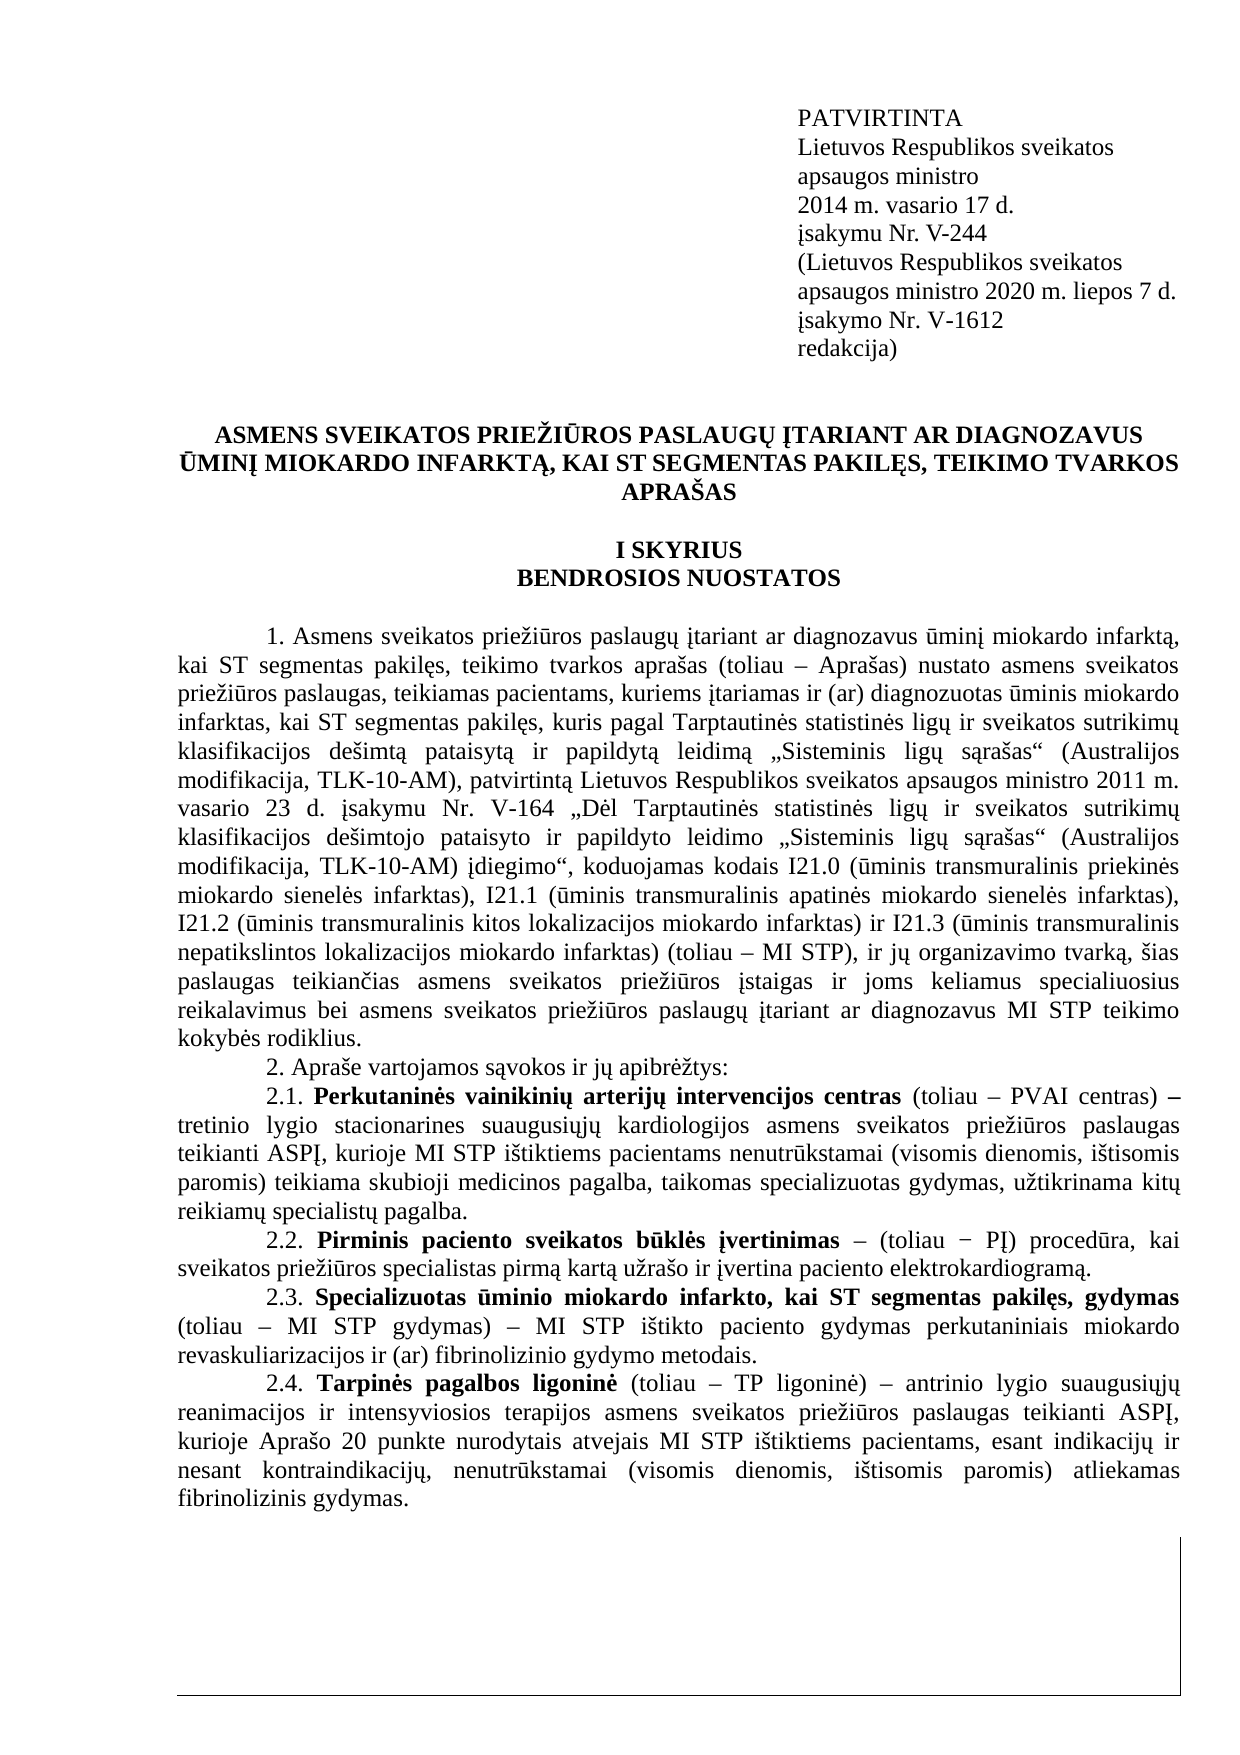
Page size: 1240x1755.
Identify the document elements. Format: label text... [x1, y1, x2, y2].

text 2.1. Perkutaninės vainikinių arterijų intervencijos centras (toliau – PVAI centras) – tretinio lygio stacionarines suaugusiųjų kardiologijos asmens sveikatos priežiūros paslaugas teikianti ASPĮ, kurioje MI STP ištiktiems pacientams nenutrūkstamai (visomis dienomis, ištisomis paromis) teikiama skubioji medicinos pagalba, taikomas specializuotas gydymas, užtikrinama kitų reikiamų specialistų pagalba. [177, 1081, 1181, 1225]
text 2.2. Pirminis paciento sveikatos būklės įvertinimas – (toliau − PĮ) procedūra, kai sveikatos priežiūros specialistas pirmą kartą užrašo ir įvertina paciento elektrokardiogramą. [177, 1225, 1181, 1282]
text 2.4. Tarpinės pagalbos ligoninė (toliau – TP ligoninė) – antrinio lygio suaugusiųjų reanimacijos ir intensyviosios terapijos asmens sveikatos priežiūros paslaugas teikianti ASPĮ, kurioje Aprašo 20 punkte nurodytais atvejais MI STP ištiktiems pacientams, esant indikacijų ir nesant kontraindikacijų, nenutrūkstamai (visomis dienomis, ištisomis paromis) atliekamas fibrinolizinis gydymas. [177, 1368, 1181, 1512]
text įsakymu Nr. V-244 [797, 218, 1181, 247]
text ASMENS SVEIKATOS PRIEŽIŪROS PASLAUGŲ ĮTARIANT AR DIAGNOZAVUS ŪMINĮ MIOKARDO INFARKTĄ, KAI ST SEGMENTAS PAKILĘS, TEIKIMO TVARKOS APRAŠAS [177, 420, 1181, 506]
text 2. Apraše vartojamos sąvokos ir jų apibrėžtys: [177, 1052, 1181, 1081]
text I SKYRIUS [177, 535, 1181, 563]
text BENDROSIOS NUOSTATOS [177, 563, 1181, 592]
text (Lietuvos Respublikos sveikatos apsaugos ministro 2020 m. liepos 7 d. [797, 247, 1181, 305]
text 2014 m. vasario 17 d. [797, 190, 1181, 218]
text įsakymo Nr. V-1612 [797, 305, 1181, 333]
text 2.3. Specializuotas ūminio miokardo infarkto, kai ST segmentas pakilęs, gydymas (toliau – MI STP gydymas) – MI STP ištikto paciento gydymas perkutaniniais miokardo revaskuliarizacijos ir (ar) fibrinolizinio gydymo metodais. [177, 1282, 1181, 1368]
text PATVIRTINTA Lietuvos Respublikos sveikatos apsaugos ministro [797, 103, 1181, 190]
text redakcija) [797, 333, 1181, 362]
text 1. Asmens sveikatos priežiūros paslaugų įtariant ar diagnozavus ūminį miokardo infarktą, kai ST segmentas pakilęs, teikimo tvarkos aprašas (toliau – Aprašas) nustato asmens sveikatos priežiūros paslaugas, teikiamas pacientams, kuriems įtariamas ir (ar) diagnozuotas ūminis miokardo infarktas, kai ST segmentas pakilęs, kuris pagal Tarptautinės statistinės ligų ir sveikatos sutrikimų klasifikacijos dešimtą pataisytą ir papildytą leidimą „Sisteminis ligų sąrašas“ (Australijos modifikacija, TLK-10-AM), patvirtintą Lietuvos Respublikos sveikatos apsaugos ministro 2011 m. vasario 23 d. įsakymu Nr. V-164 „Dėl Tarptautinės statistinės ligų ir sveikatos sutrikimų klasifikacijos dešimtojo pataisyto ir papildyto leidimo „Sisteminis ligų sąrašas“ (Australijos modifikacija, TLK-10-AM) įdiegimo“, koduojamas kodais I21.0 (ūminis transmuralinis priekinės miokardo sienelės infarktas), I21.1 (ūminis transmuralinis apatinės miokardo sienelės infarktas), I21.2 (ūminis transmuralinis kitos lokalizacijos miokardo infarktas) ir I21.3 (ūminis transmuralinis nepatikslintos lokalizacijos miokardo infarktas) (toliau – MI STP), ir jų organizavimo tvarką, šias paslaugas teikiančias asmens sveikatos priežiūros įstaigas ir joms keliamus specialiuosius reikalavimus bei asmens sveikatos priežiūros paslaugų įtariant ar diagnozavus MI STP teikimo kokybės rodiklius. [177, 621, 1181, 1052]
